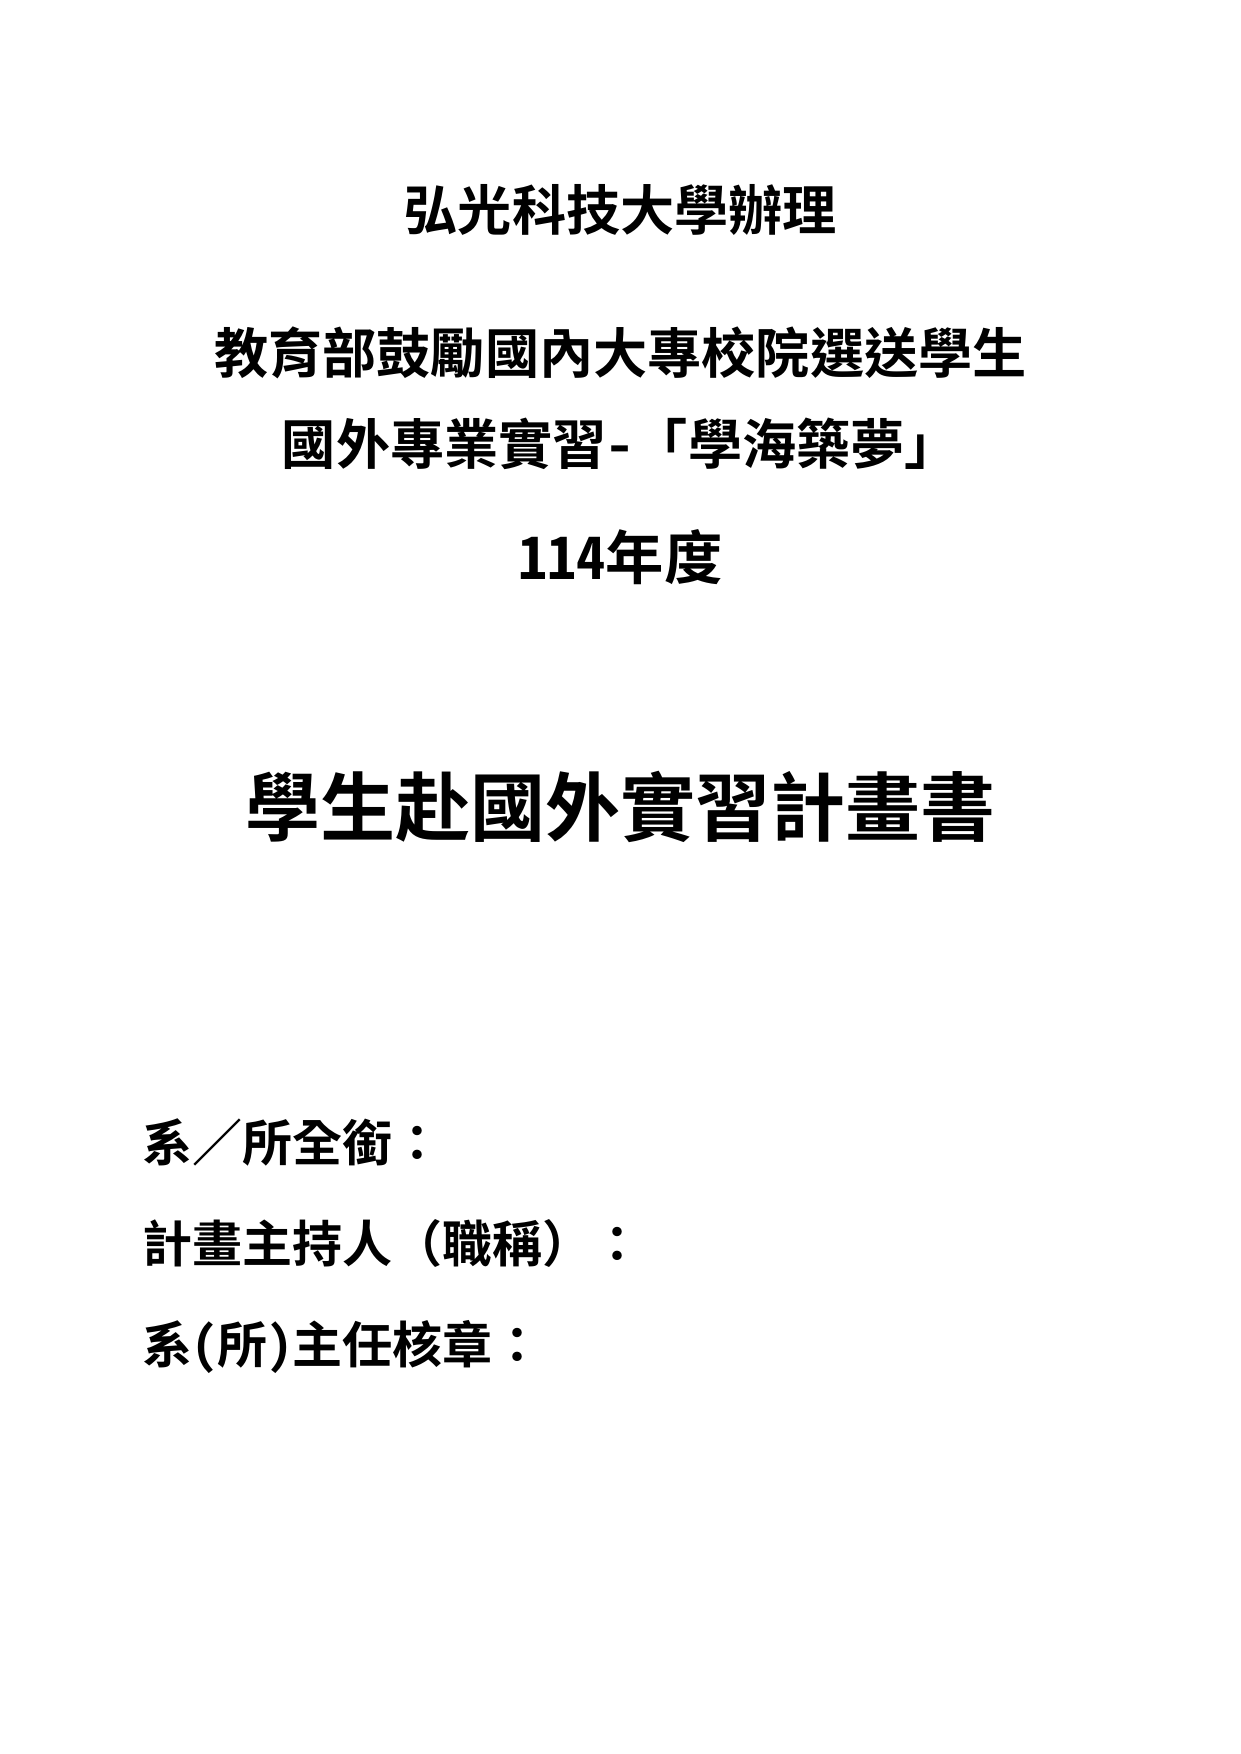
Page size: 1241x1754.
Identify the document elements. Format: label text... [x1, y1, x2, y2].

text 教育部鼓勵國內大專校院選送學生 [142, 277, 1098, 402]
text 系／所全銜： [142, 1103, 1098, 1175]
text 國外專業實習-「學海築夢」 [142, 402, 1098, 480]
text 計畫主持人（職稱）： [142, 1204, 1098, 1277]
text 學生赴國外實習計畫書 [142, 748, 1098, 857]
text [1111, 95, 1197, 139]
text 系(所)主任核章： [142, 1306, 1098, 1378]
text 弘光科技大學辦理 [142, 167, 1098, 246]
text 114年度 [142, 512, 1098, 596]
